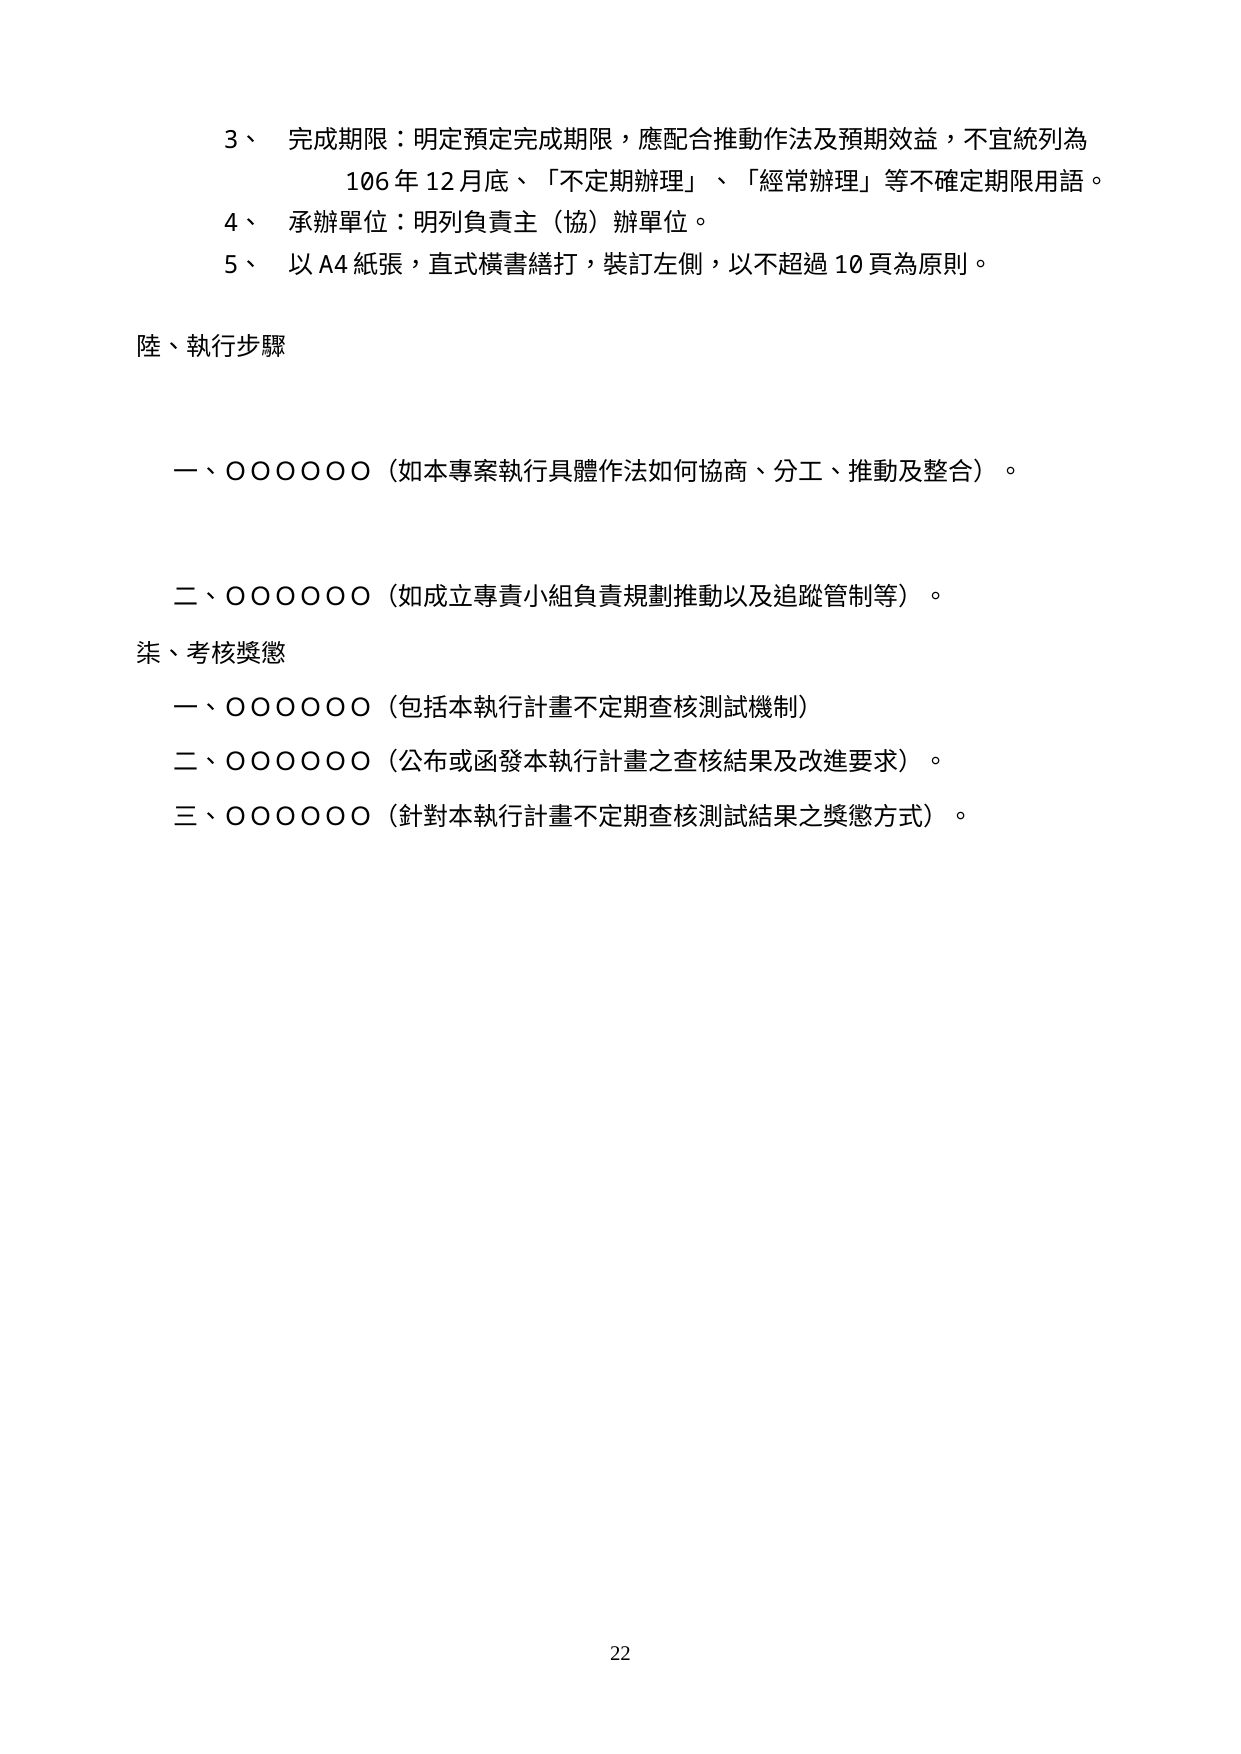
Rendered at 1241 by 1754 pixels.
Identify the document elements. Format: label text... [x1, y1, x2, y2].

list 承辦單位：明列負責主（協）辦單位。 [223, 198, 1104, 240]
text 三、ＯＯＯＯＯＯ（針對本執行計畫不定期查核測試結果之獎懲方式）。 [173, 796, 1104, 832]
text 二、ＯＯＯＯＯＯ（公布或函發本執行計畫之查核結果及改進要求）。 [173, 742, 1104, 778]
list 完成期限：明定預定完成期限，應配合推動作法及預期效益，不宜統列為106年12月底、「不定期辦理」、「經常辦理」等不確定期限用語。 [223, 115, 1104, 198]
text 二、ＯＯＯＯＯＯ（如成立專責小組負責規劃推動以及追蹤管制等）。 [173, 552, 1104, 615]
list 以A4紙張，直式橫書繕打，裝訂左側，以不超過10頁為原則。 [223, 240, 1104, 282]
text 柒、考核獎懲 [136, 633, 1104, 669]
text 陸、執行步驟 [136, 302, 1104, 365]
text 一、ＯＯＯＯＯＯ（如本專案執行具體作法如何協商、分工、推動及整合）。 [173, 427, 1104, 490]
text 一、ＯＯＯＯＯＯ（包括本執行計畫不定期查核測試機制） [173, 687, 1104, 724]
